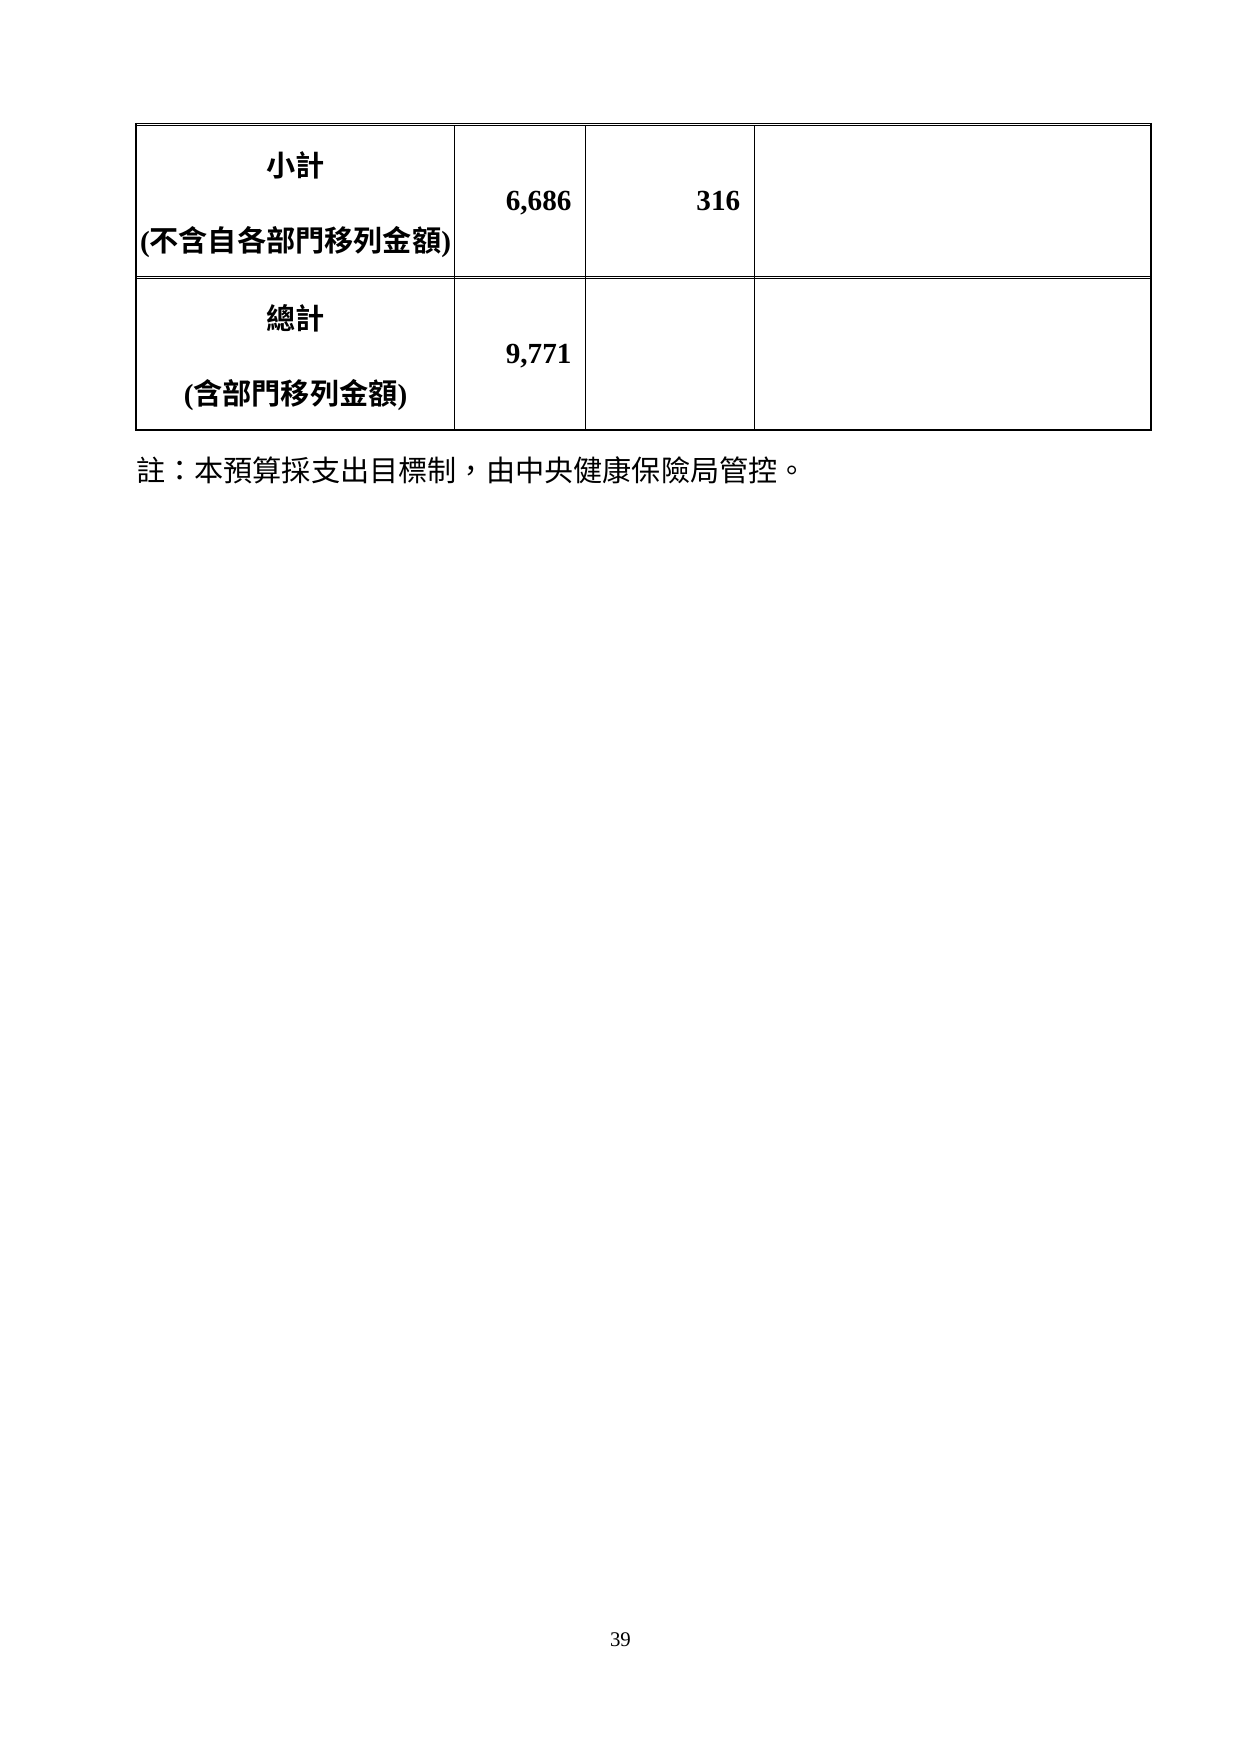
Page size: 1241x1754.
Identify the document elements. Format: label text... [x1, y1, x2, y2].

table_cell 316 [586, 126, 754, 276]
table_cell 總計 (含部門移列金額) [137, 279, 454, 429]
table_cell 6,686 [455, 126, 585, 276]
table_cell 9,771 [455, 279, 585, 429]
text 註：本預算採支出目標制，由中央健康保險局管控。 [136, 431, 1143, 506]
table_cell [755, 279, 1150, 429]
table_cell [586, 279, 754, 429]
table_cell [755, 126, 1150, 276]
table_cell 小計 (不含自各部門移列金額) [137, 126, 454, 276]
